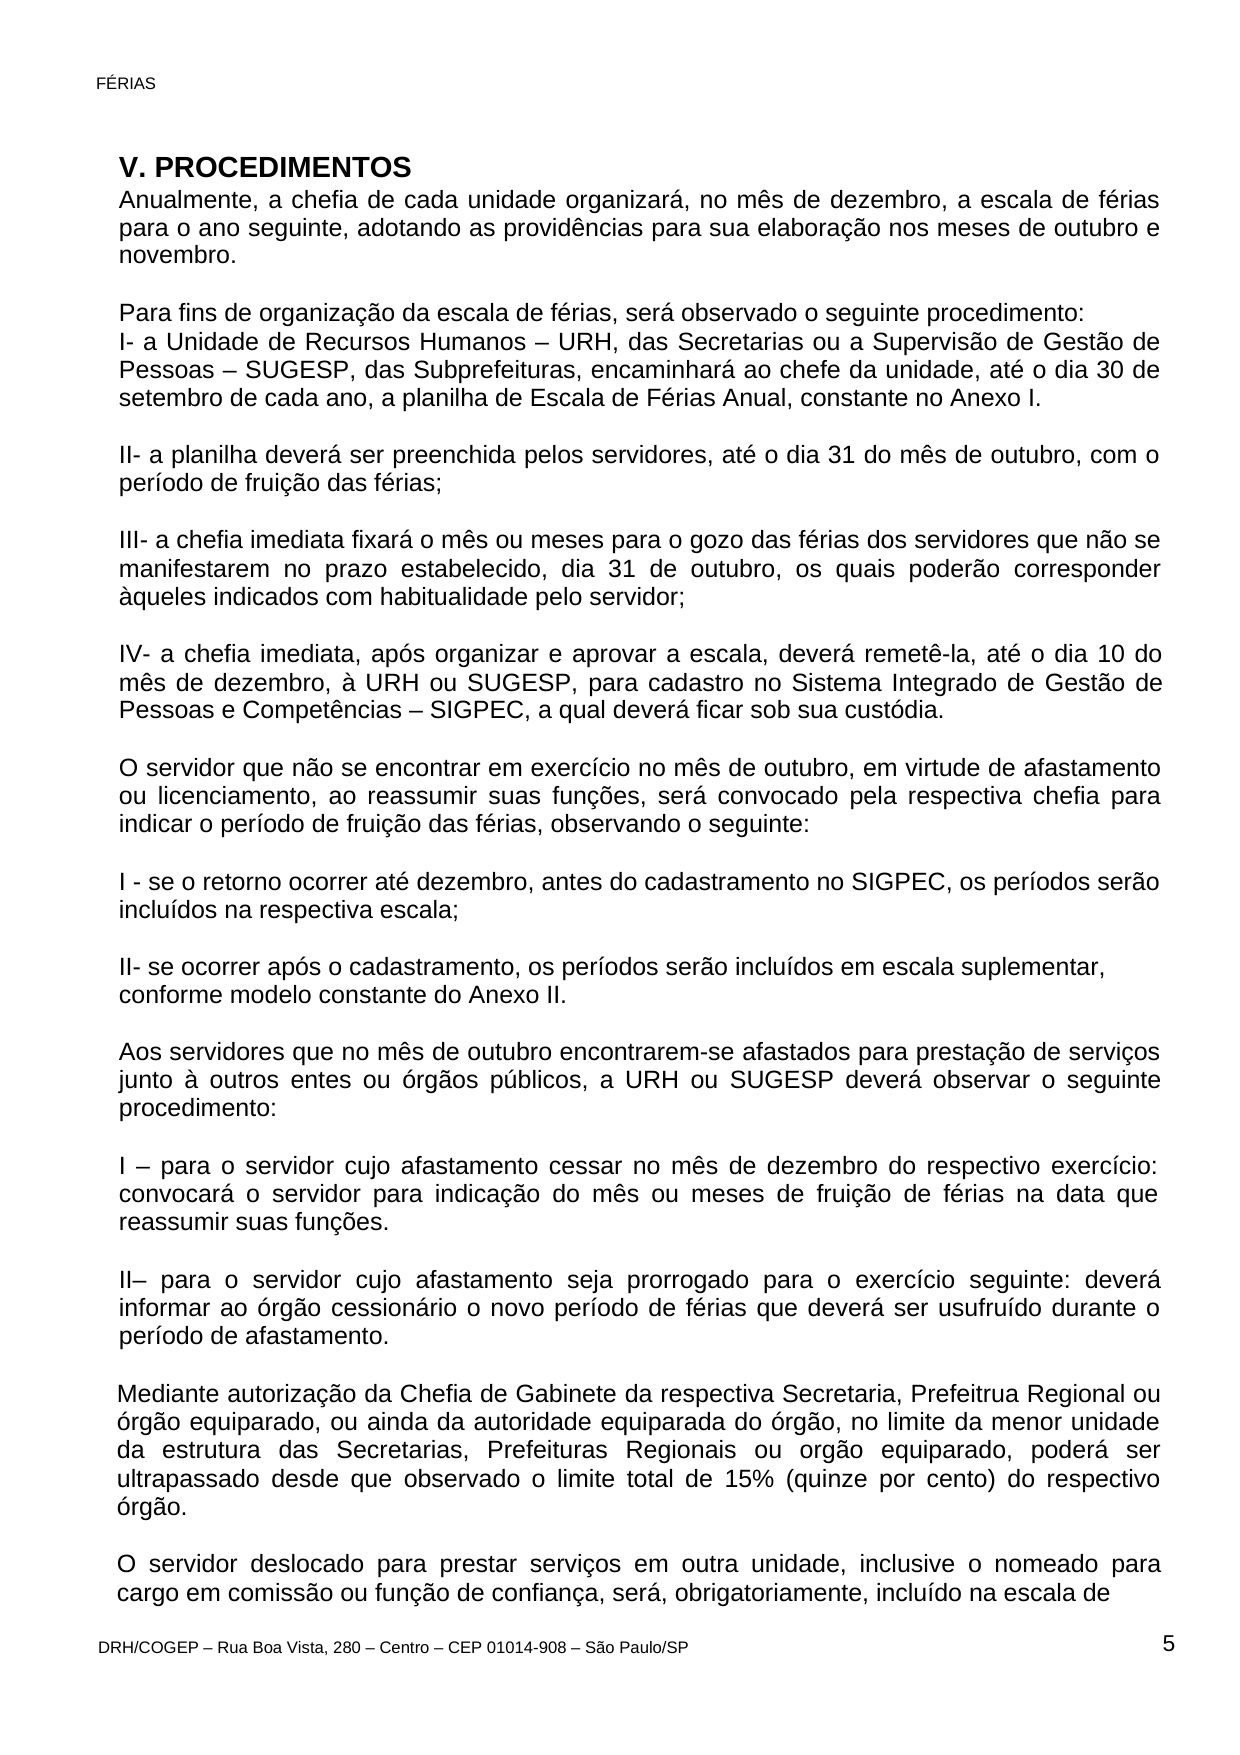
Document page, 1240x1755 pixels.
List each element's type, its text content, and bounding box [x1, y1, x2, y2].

text III- a chefia imediata fixará o mês ou meses para o gozo das férias dos servidores que não se manifestarem no prazo estabelecido, dia 31 de outubro, os quais poderão corresponder àqueles indicados com habitualidade pelo servidor; [119, 527, 1163, 610]
table_header DRH/COGEP – Rua Boa Vista, 280 – Centro – CEP 01014-908 – São Paulo/SP [98, 1630, 925, 1657]
text I - se o retorno ocorrer até dezembro, antes do cadastramento no SIGPEC, os períodos serão incluídos na respectiva escala; [119, 868, 1163, 924]
text Aos servidores que no mês de outubro encontrarem-se afastados para prestação de serviços junto à outros entes ou órgãos públicos, a URH ou SUGESP deverá observar o seguinte procedimento: [119, 1038, 1163, 1122]
text Para fins de organização da escala de férias, será observado o seguinte procedimento: [119, 298, 1175, 327]
text Mediante autorização da Chefia de Gabinete da respectiva Secretaria, Prefeitrua Regional ou órgão equiparado, ou ainda da autoridade equiparada do órgão, no limite da menor unidade da estrutura das Secretarias, Prefeituras Regionais ou orgão equiparado, poderá ser ultrapassado desde que observado o limite total de 15% (quinze por cento) do respectivo órgão. [117, 1379, 1163, 1521]
text Anualmente, a chefia de cada unidade organizará, no mês de dezembro, a escala de férias para o ano seguinte, adotando as providências para sua elaboração nos meses de outubro e novembro. [119, 186, 1163, 269]
text I – para o servidor cujo afastamento cessar no mês de dezembro do respectivo exercício: convocará o servidor para indicação do mês ou meses de fruição de férias na data que reassumir suas funções. [119, 1152, 1161, 1236]
text IV- a chefia imediata, após organizar e aprovar a escala, deverá remetê-la, até o dia 10 do mês de dezembro, à URH ou SUGESP, para cadastro no Sistema Integrado de Gestão de Pessoas e Competências – SIGPEC, a qual deverá ficar sob sua custódia. [119, 641, 1165, 724]
list – para o servidor cujo afastamento seja prorrogado para o exercício seguinte: deverá informar ao órgão cessionário o novo período de férias que deverá ser usufruído durante o período de afastamento. [118, 1266, 1163, 1350]
text V. PROCEDIMENTOS [119, 151, 1175, 184]
text O servidor deslocado para prestar serviços em outra unidade, inclusive o nomeado para cargo em comissão ou função de confiança, será, obrigatoriamente, incluído na escala de [117, 1551, 1163, 1606]
text II- a planilha deverá ser preenchida pelos servidores, até o dia 31 do mês de outubro, com o período de fruição das férias; [119, 442, 1163, 497]
table_header 5 [925, 1630, 1175, 1657]
text FÉRIAS [96, 74, 1175, 93]
text O servidor que não se encontrar em exercício no mês de outubro, em virtude de afastamento ou licenciamento, ao reassumir suas funções, será convocado pela respectiva chefia para indicar o período de fruição das férias, observando o seguinte: [119, 754, 1163, 838]
text I- a Unidade de Recursos Humanos – URH, das Secretarias ou a Supervisão de Gestão de Pessoas – SUGESP, das Subprefeituras, encaminhará ao chefe da unidade, até o dia 30 de setembro de cada ano, a planilha de Escala de Férias Anual, constante no Anexo I. [119, 328, 1163, 412]
list - se ocorrer após o cadastramento, os períodos serão incluídos em escala suplementar, conforme modelo constante do Anexo II. [118, 954, 1161, 1009]
